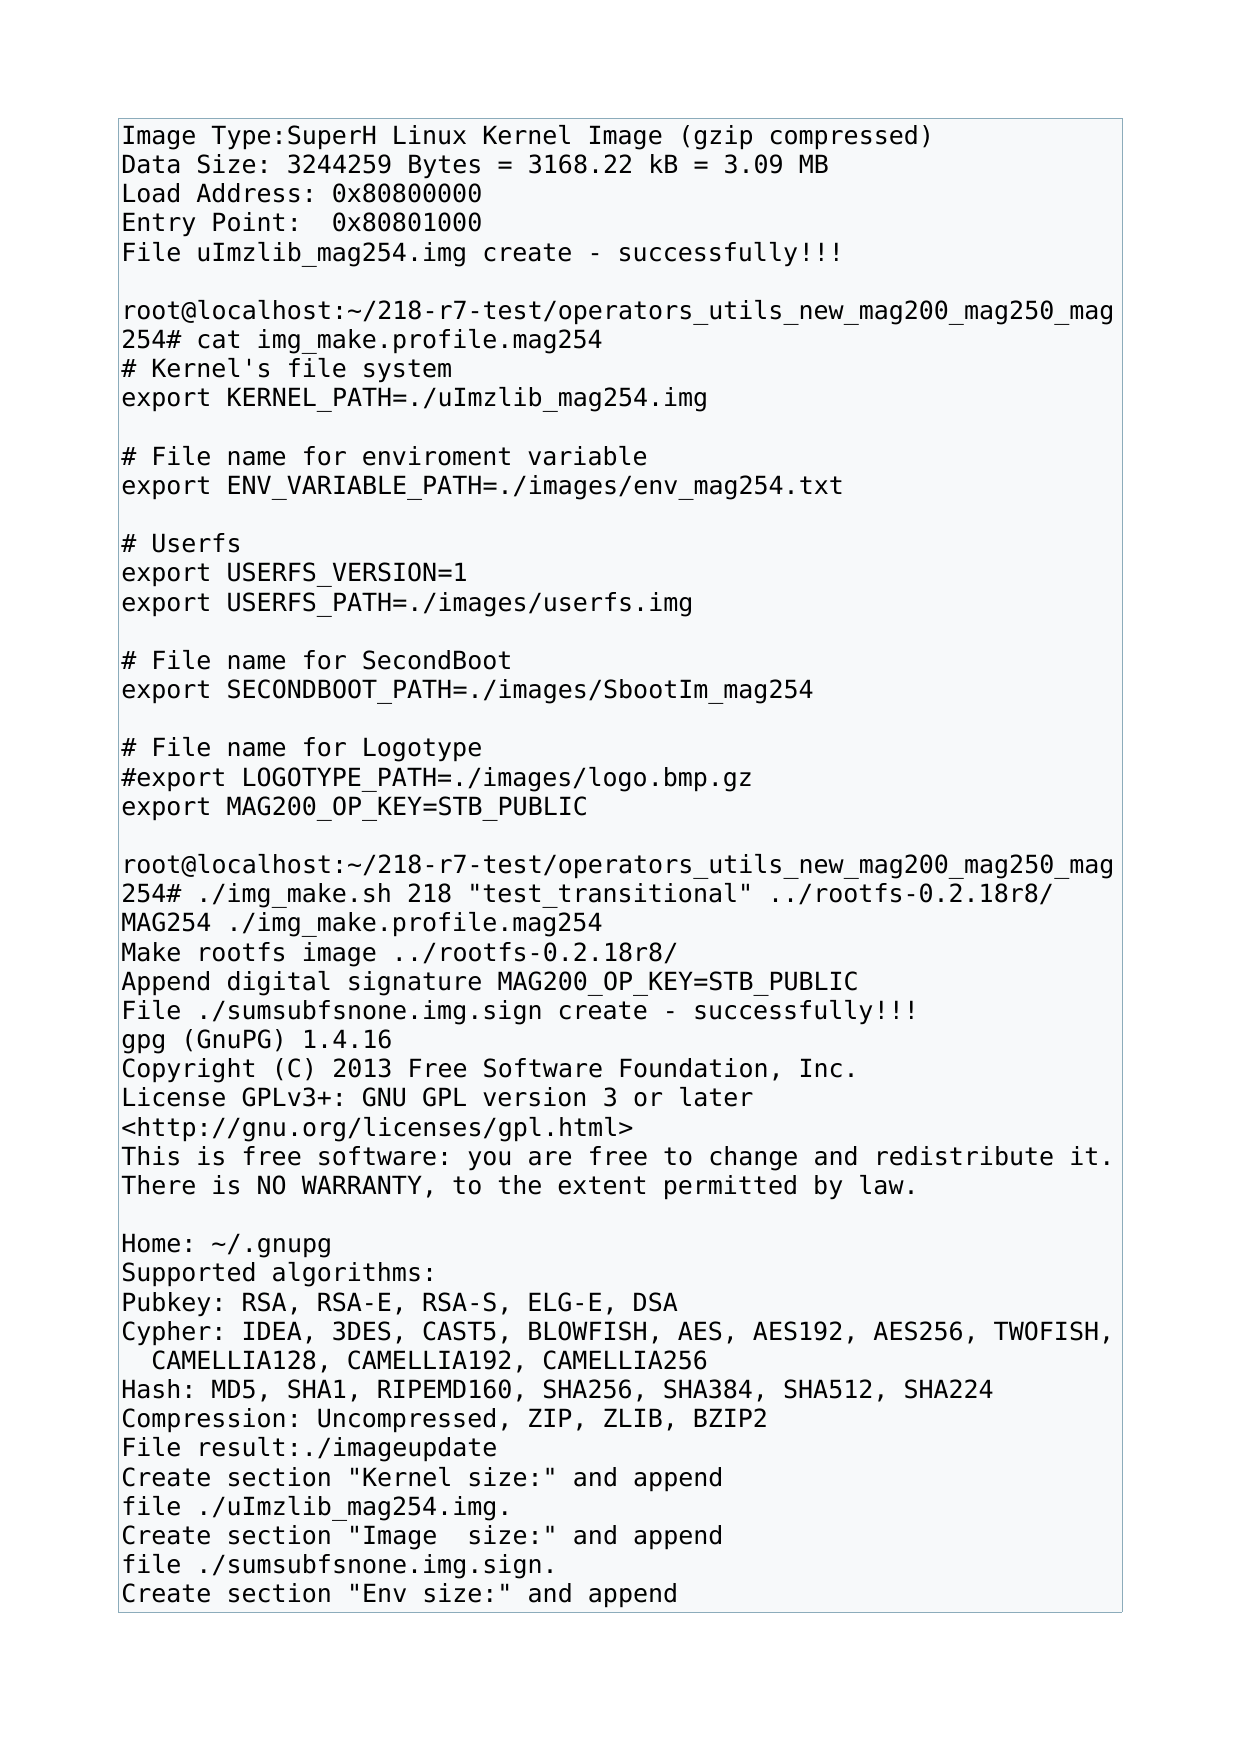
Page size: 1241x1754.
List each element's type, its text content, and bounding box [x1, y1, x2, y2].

table_header Image Type:SuperH Linux Kernel Image (gzip compressed) Data Size: 3244259 Bytes = 3168.22 kB = 3.09 MB Load Address: 0x80800000 Entry Point: 0x80801000 File uImzlib_mag254.img create - successfully!!! root@localhost:~/218-r7-test/operators_utils_new_mag200_mag250_mag254# cat img_make.profile.mag254 # Kernel's file system export KERNEL_PATH=./uImzlib_mag254.img # File name for enviroment variable export ENV_VARIABLE_PATH=./images/env_mag254.txt # Userfs export USERFS_VERSION=1 export USERFS_PATH=./images/userfs.img # File name for SecondBoot export SECONDBOOT_PATH=./images/SbootIm_mag254 # File name for Logotype #export LOGOTYPE_PATH=./images/logo.bmp.gz export MAG200_OP_KEY=STB_PUBLIC root@localhost:~/218-r7-test/operators_utils_new_mag200_mag250_mag254# ./img_make.sh 218 "test_transitional" ../rootfs-0.2.18r8/ MAG254 ./img_make.profile.mag254 Make rootfs image ../rootfs-0.2.18r8/ Append digital signature MAG200_OP_KEY=STB_PUBLIC File ./sumsubfsnone.img.sign create - successfully!!! gpg (GnuPG) 1.4.16 Copyright (C) 2013 Free Software Foundation, Inc. License GPLv3+: GNU GPL version 3 or later <http://gnu.org/licenses/gpl.html> This is free software: you are free to change and redistribute it. There is NO WARRANTY, to the extent permitted by law. Home: ~/.gnupg Supported algorithms: Pubkey: RSA, RSA-E, RSA-S, ELG-E, DSA Cypher: IDEA, 3DES, CAST5, BLOWFISH, AES, AES192, AES256, TWOFISH, CAMELLIA128, CAMELLIA192, CAMELLIA256 Hash: MD5, SHA1, RIPEMD160, SHA256, SHA384, SHA512, SHA224 Compression: Uncompressed, ZIP, ZLIB, BZIP2 File result:./imageupdate Create section "Kernel size:" and append file ./uImzlib_mag254.img. Create section "Image size:" and append file ./sumsubfsnone.img.sign. Create section "Env size:" and append [119, 119, 1122, 1612]
